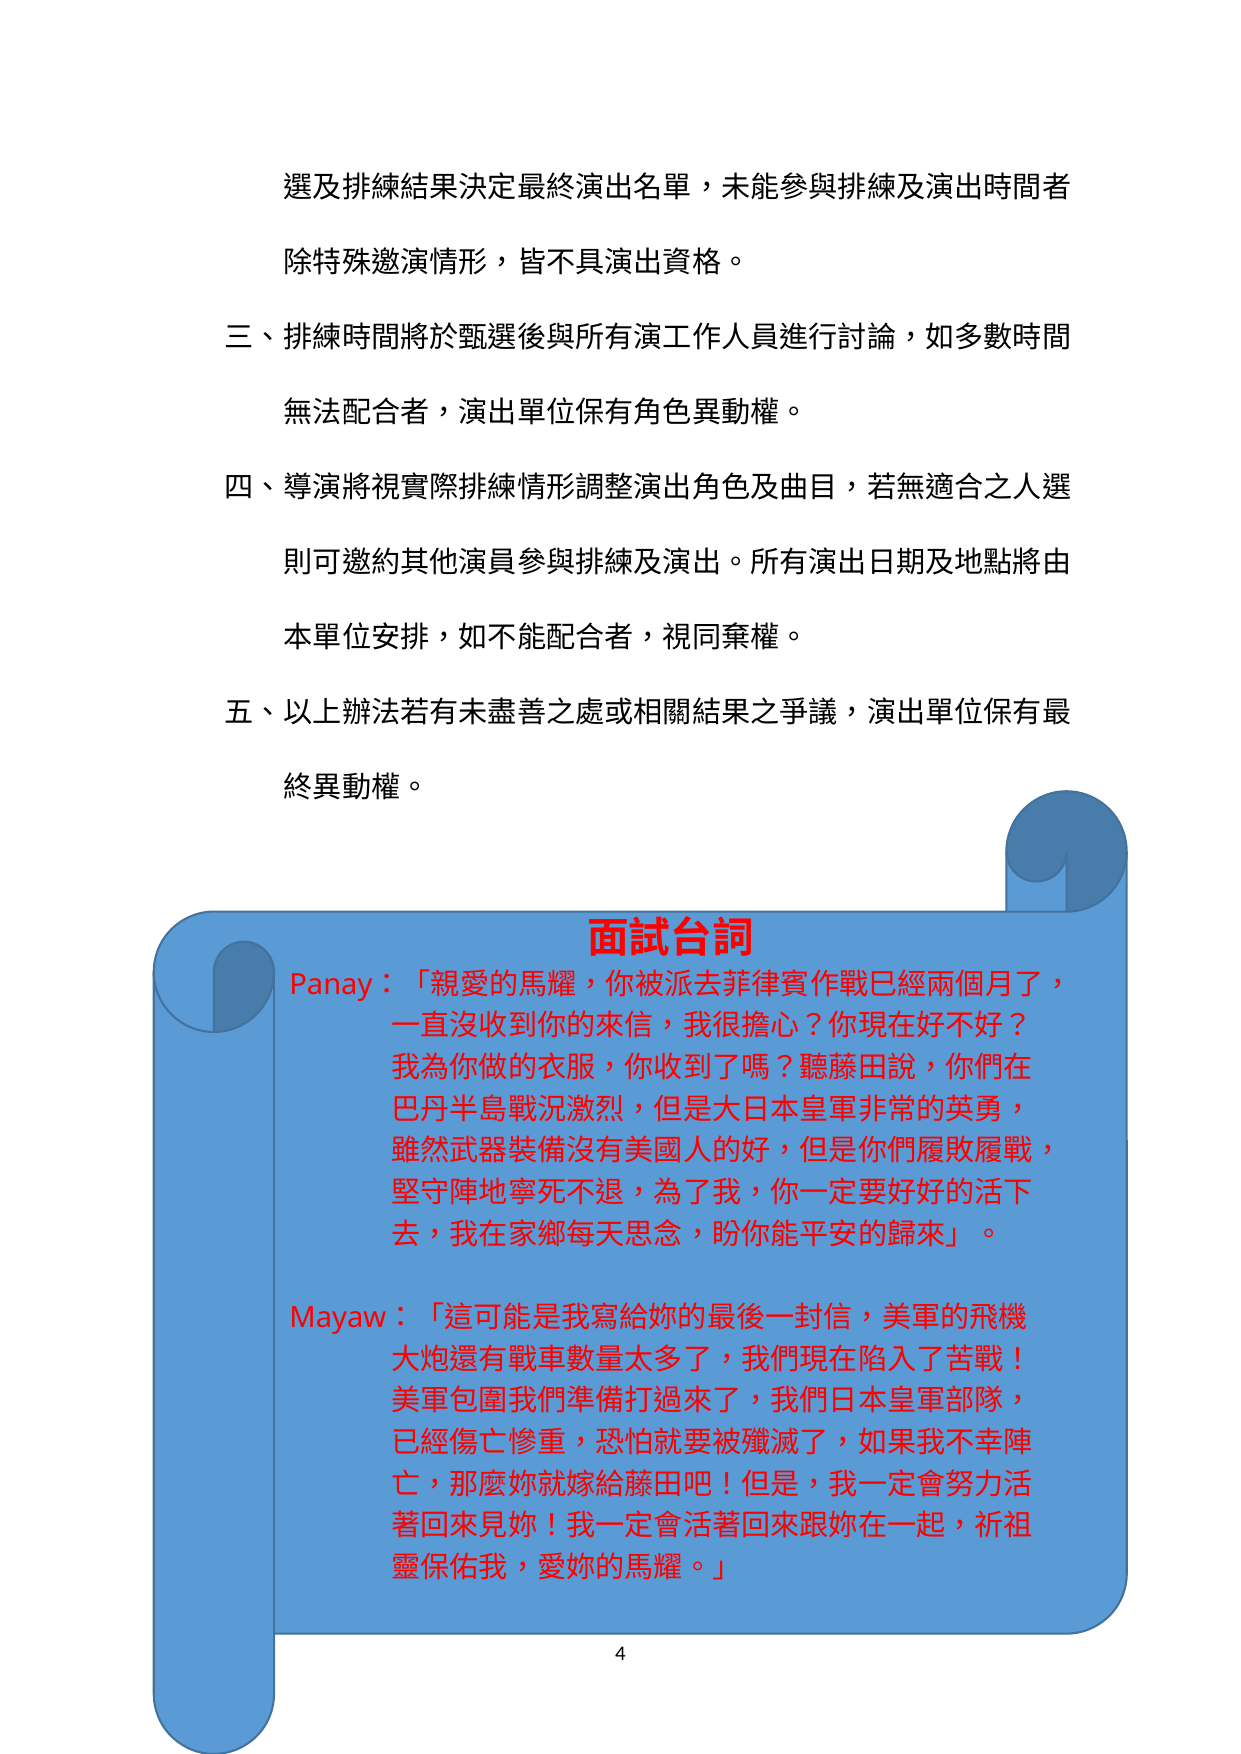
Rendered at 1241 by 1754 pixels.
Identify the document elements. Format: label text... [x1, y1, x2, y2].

list 以上辦法若有未盡善之處或相關結果之爭議，演出單位保有最終異動權。 [224, 666, 1075, 816]
text 面試台詞 [289, 919, 1052, 961]
list 排練時間將於甄選後與所有演工作人員進行討論，如多數時間無法配合者，演出單位保有角色異動權。 [224, 291, 1075, 441]
list 導演將視實際排練情形調整演出角色及曲目，若無適合之人選則可邀約其他演員參與排練及演出。所有演出日期及地點將由本單位安排，如不能配合者，視同棄權。 [224, 441, 1075, 666]
text Panay：「親愛的馬耀，你被派去菲律賓作戰巳經兩個月了，一直沒收到你的來信，我很擔心？你現在好不好？我為你做的衣服，你收到了嗎？聽藤田說，你們在巴丹半島戰況激烈，但是大日本皇軍非常的英勇，雖然武器裝備沒有美國人的好，但是你們履敗履戰，堅守陣地寧死不退，為了我，你一定要好好的活下去，我在家鄉每天思念，盼你能平安的歸來」。 [289, 961, 1052, 1252]
text Mayaw：「這可能是我寫給妳的最後一封信，美軍的飛機大炮還有戰車數量太多了，我們現在陷入了苦戰！美軍包圍我們準備打過來了，我們日本皇軍部隊，已經傷亡慘重，恐怕就要被殲滅了，如果我不幸陣亡，那麼妳就嫁給藤田吧！但是，我一定會努力活著回來見妳！我一定會活著回來跟妳在一起，祈祖靈保佑我，愛妳的馬耀。」 [289, 1294, 1052, 1586]
list 選及排練結果決定最終演出名單，未能參與排練及演出時間者除特殊邀演情形，皆不具演出資格。 [224, 141, 1075, 291]
